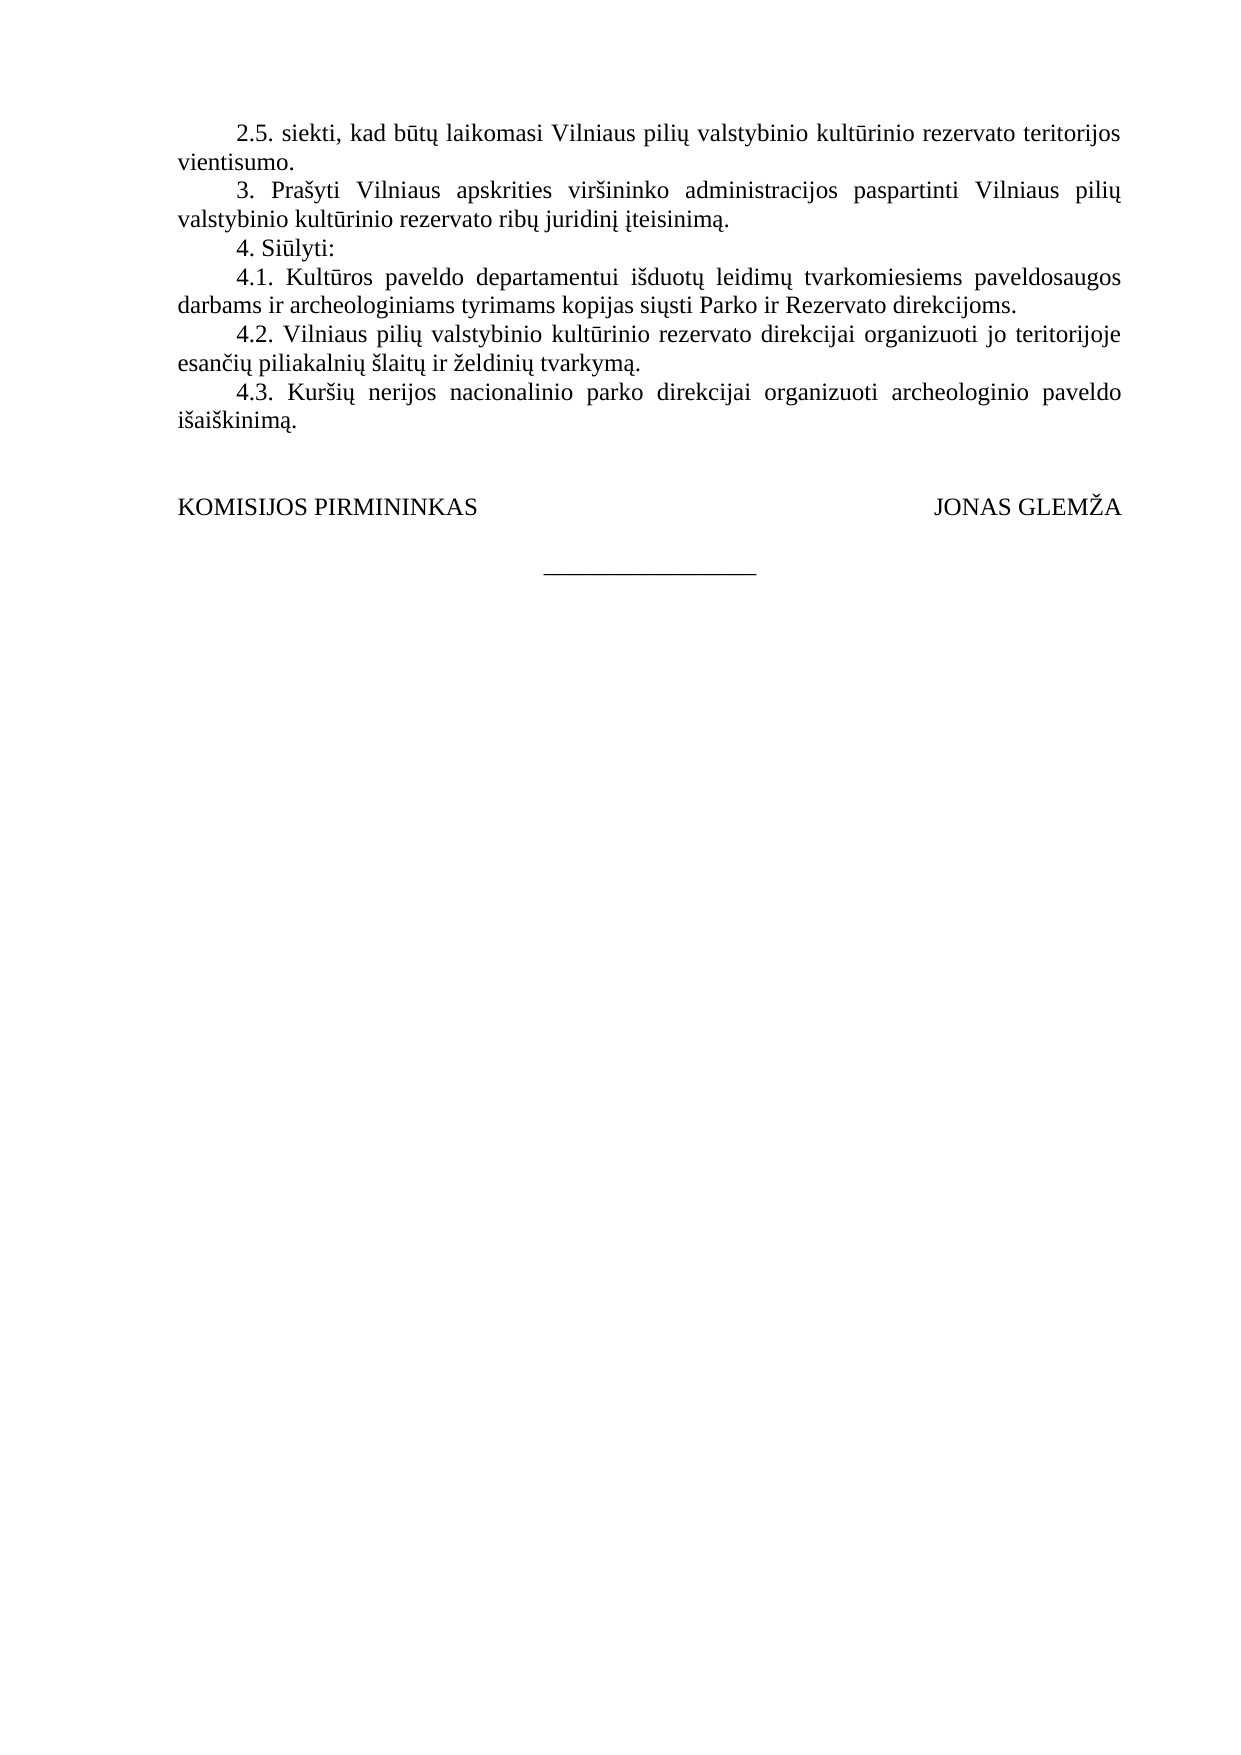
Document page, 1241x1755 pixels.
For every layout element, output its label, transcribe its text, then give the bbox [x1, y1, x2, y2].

text 3. Prašyti Vilniaus apskrities viršininko administracijos paspartinti Vilniaus pilių valstybinio kultūrinio rezervato ribų juridinį įteisinimą. [177, 176, 1122, 233]
text 4. Siūlyti: [177, 233, 1122, 262]
text KOMISIJOS PIRMININKAS JONAS GLEMŽA [177, 492, 1122, 521]
text _________________ [177, 549, 1122, 578]
text 2.5. siekti, kad būtų laikomasi Vilniaus pilių valstybinio kultūrinio rezervato teritorijos vientisumo. [177, 118, 1122, 176]
text 4.2. Vilniaus pilių valstybinio kultūrinio rezervato direkcijai organizuoti jo teritorijoje esančių piliakalnių šlaitų ir želdinių tvarkymą. [177, 319, 1122, 377]
text 4.3. Kuršių nerijos nacionalinio parko direkcijai organizuoti archeologinio paveldo išaiškinimą. [177, 377, 1122, 434]
text 4.1. Kultūros paveldo departamentui išduotų leidimų tvarkomiesiems paveldosaugos darbams ir archeologiniams tyrimams kopijas siųsti Parko ir Rezervato direkcijoms. [177, 262, 1122, 319]
